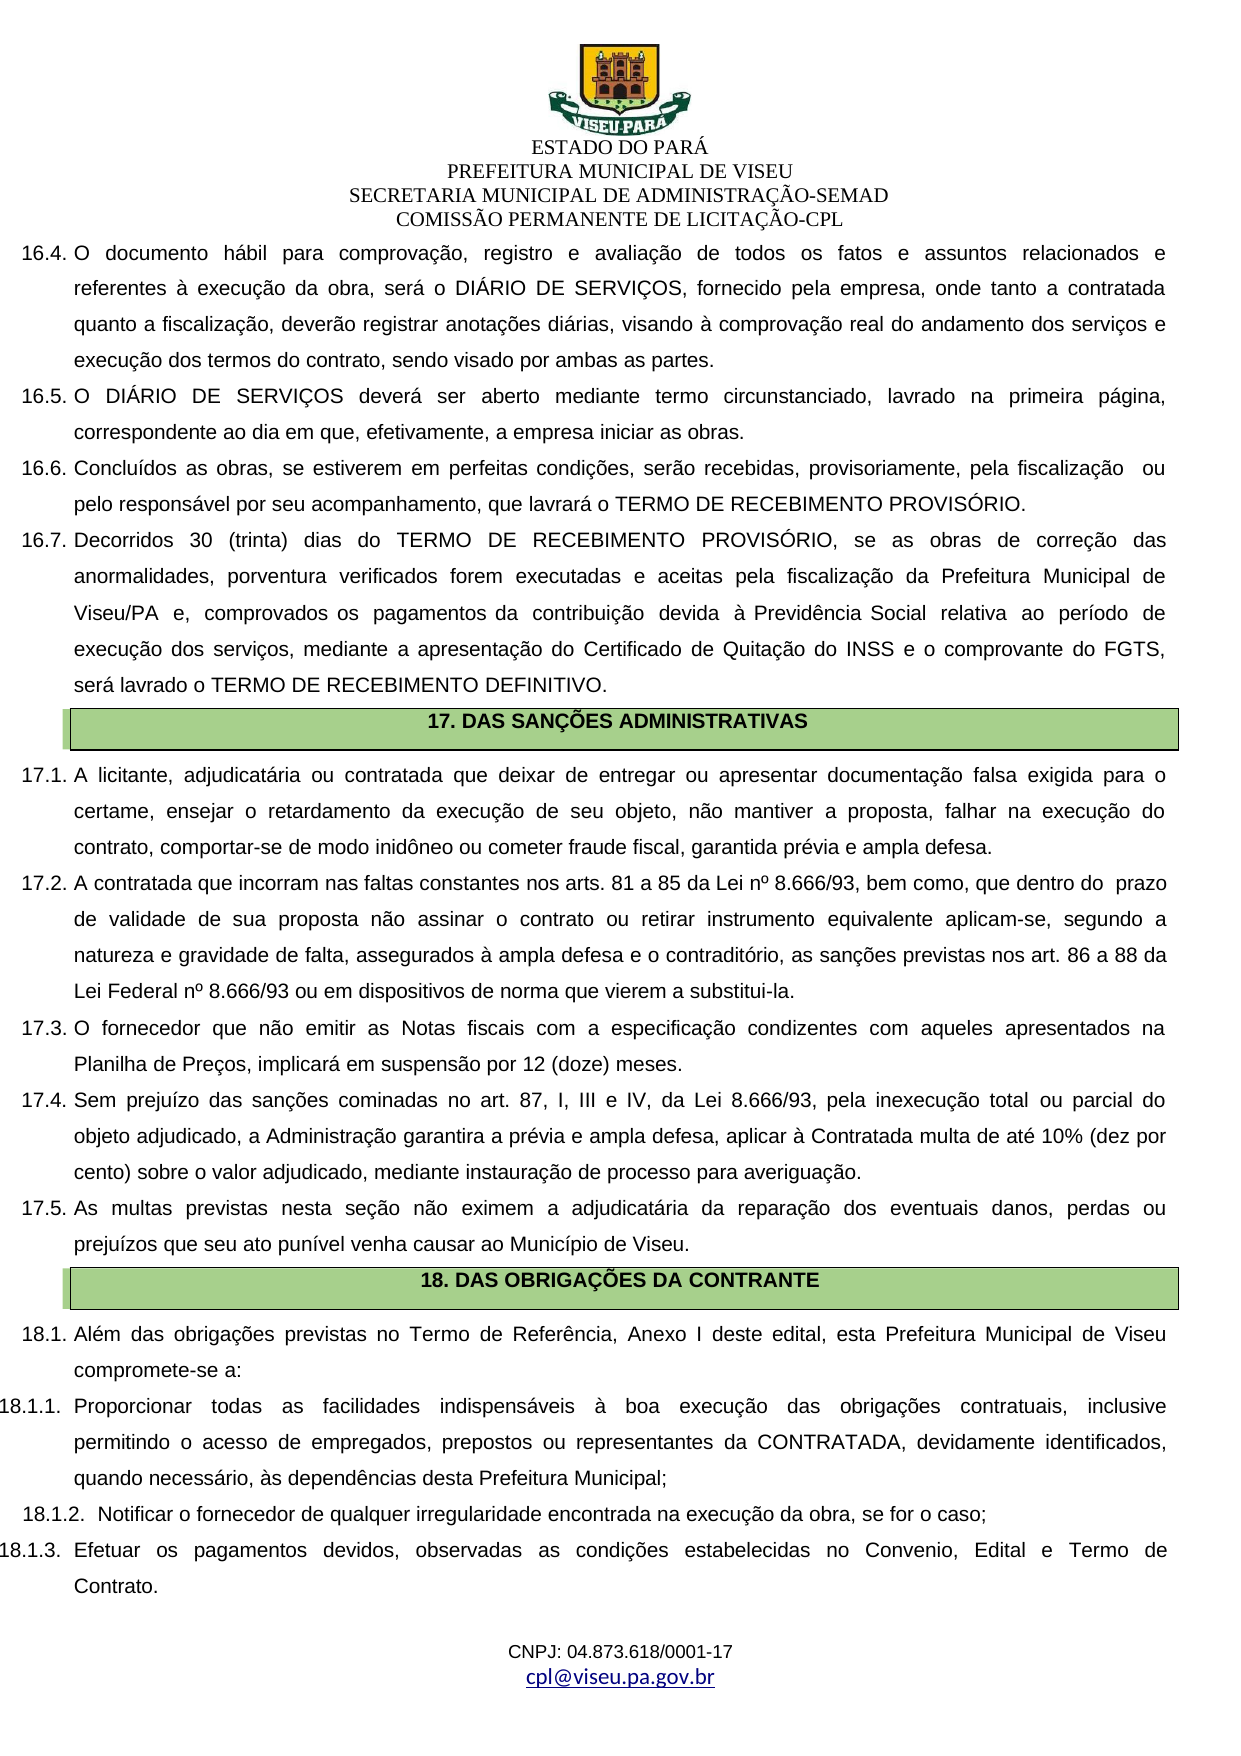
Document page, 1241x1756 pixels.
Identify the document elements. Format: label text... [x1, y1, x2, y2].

list As multas previstas nesta seção não eximem a adjudicatária da reparação dos eventuais danos, perdas ou prejuízos que seu ato punível venha causar ao Município de Viseu. [50, 1196, 1166, 1256]
list O documento hábil para comprovação, registro e avaliação de todos os fatos e assuntos relacionados e referentes à execução da obra, será o DIÁRIO DE SERVIÇOS, fornecido pela empresa, onde tanto a contratada quanto a fiscalização, deverão registrar anotações diárias, visando à comprovação real do andamento dos serviços e execução dos termos do contrato, sendo visado por ambas as partes. [50, 240, 1166, 372]
list A licitante, adjudicatária ou contratada que deixar de entregar ou apresentar documentação falsa exigida para o certame, ensejar o retardamento da execução de seu objeto, não mantiver a proposta, falhar na execução do contrato, comportar-se de modo inidôneo ou cometer fraude fiscal, garantida prévia e ampla defesa. [50, 763, 1166, 859]
list A contratada que incorram nas faltas constantes nos arts. 81 a 85 da Lei nº 8.666/93, bem como, que dentro do prazo de validade de sua proposta não assinar o contrato ou retirar instrumento equivalente aplicam-se, segundo a natureza e gravidade de falta, assegurados à ampla defesa e o contraditório, as sanções previstas nos art. 86 a 88 da Lei Federal nº 8.666/93 ou em dispositivos de norma que vierem a substitui-la. [50, 871, 1167, 1003]
list O fornecedor que não emitir as Notas fiscais com a especificação condizentes com aqueles apresentados na Planilha de Preços, implicará em suspensão por 12 (doze) meses. [50, 1016, 1166, 1076]
list Efetuar os pagamentos devidos, observadas as condições estabelecidas no Convenio, Edital e Termo de Contrato. [50, 1538, 1167, 1598]
list Sem prejuízo das sanções cominadas no art. 87, I, III e IV, da Lei 8.666/93, pela inexecução total ou parcial do objeto adjudicado, a Administração garantira a prévia e ampla defesa, aplicar à Contratada multa de até 10% (dez por cento) sobre o valor adjudicado, mediante instauração de processo para averiguação. [50, 1088, 1167, 1184]
list Notificar o fornecedor de qualquer irregularidade encontrada na execução da obra, se for o caso; [74, 1502, 1191, 1526]
list Além das obrigações previstas no Termo de Referência, Anexo I deste edital, esta Prefeitura Municipal de Viseu compromete-se a: [50, 1322, 1167, 1382]
list Proporcionar todas as facilidades indispensáveis à boa execução das obrigações contratuais, inclusive permitindo o acesso de empregados, prepostos ou representantes da CONTRATADA, devidamente identificados, quando necessário, às dependências desta Prefeitura Municipal; [50, 1394, 1167, 1490]
list O DIÁRIO DE SERVIÇOS deverá ser aberto mediante termo circunstanciado, lavrado na primeira página, correspondente ao dia em que, efetivamente, a empresa iniciar as obras. [50, 384, 1166, 444]
list Decorridos 30 (trinta) dias do TERMO DE RECEBIMENTO PROVISÓRIO, se as obras de correção das anormalidades, porventura verificados forem executadas e aceitas pela fiscalização da Prefeitura Municipal de Viseu/PA e, comprovados os pagamentos da contribuição devida à Previdência Social relativa ao período de execução dos serviços, mediante a apresentação do Certificado de Quitação do INSS e o comprovante do FGTS, será lavrado o TERMO DE RECEBIMENTO DEFINITIVO. [50, 528, 1166, 697]
list Concluídos as obras, se estiverem em perfeitas condições, serão recebidas, provisoriamente, pela fiscalização ou pelo responsável por seu acompanhamento, que lavrará o TERMO DE RECEBIMENTO PROVISÓRIO. [50, 456, 1166, 516]
